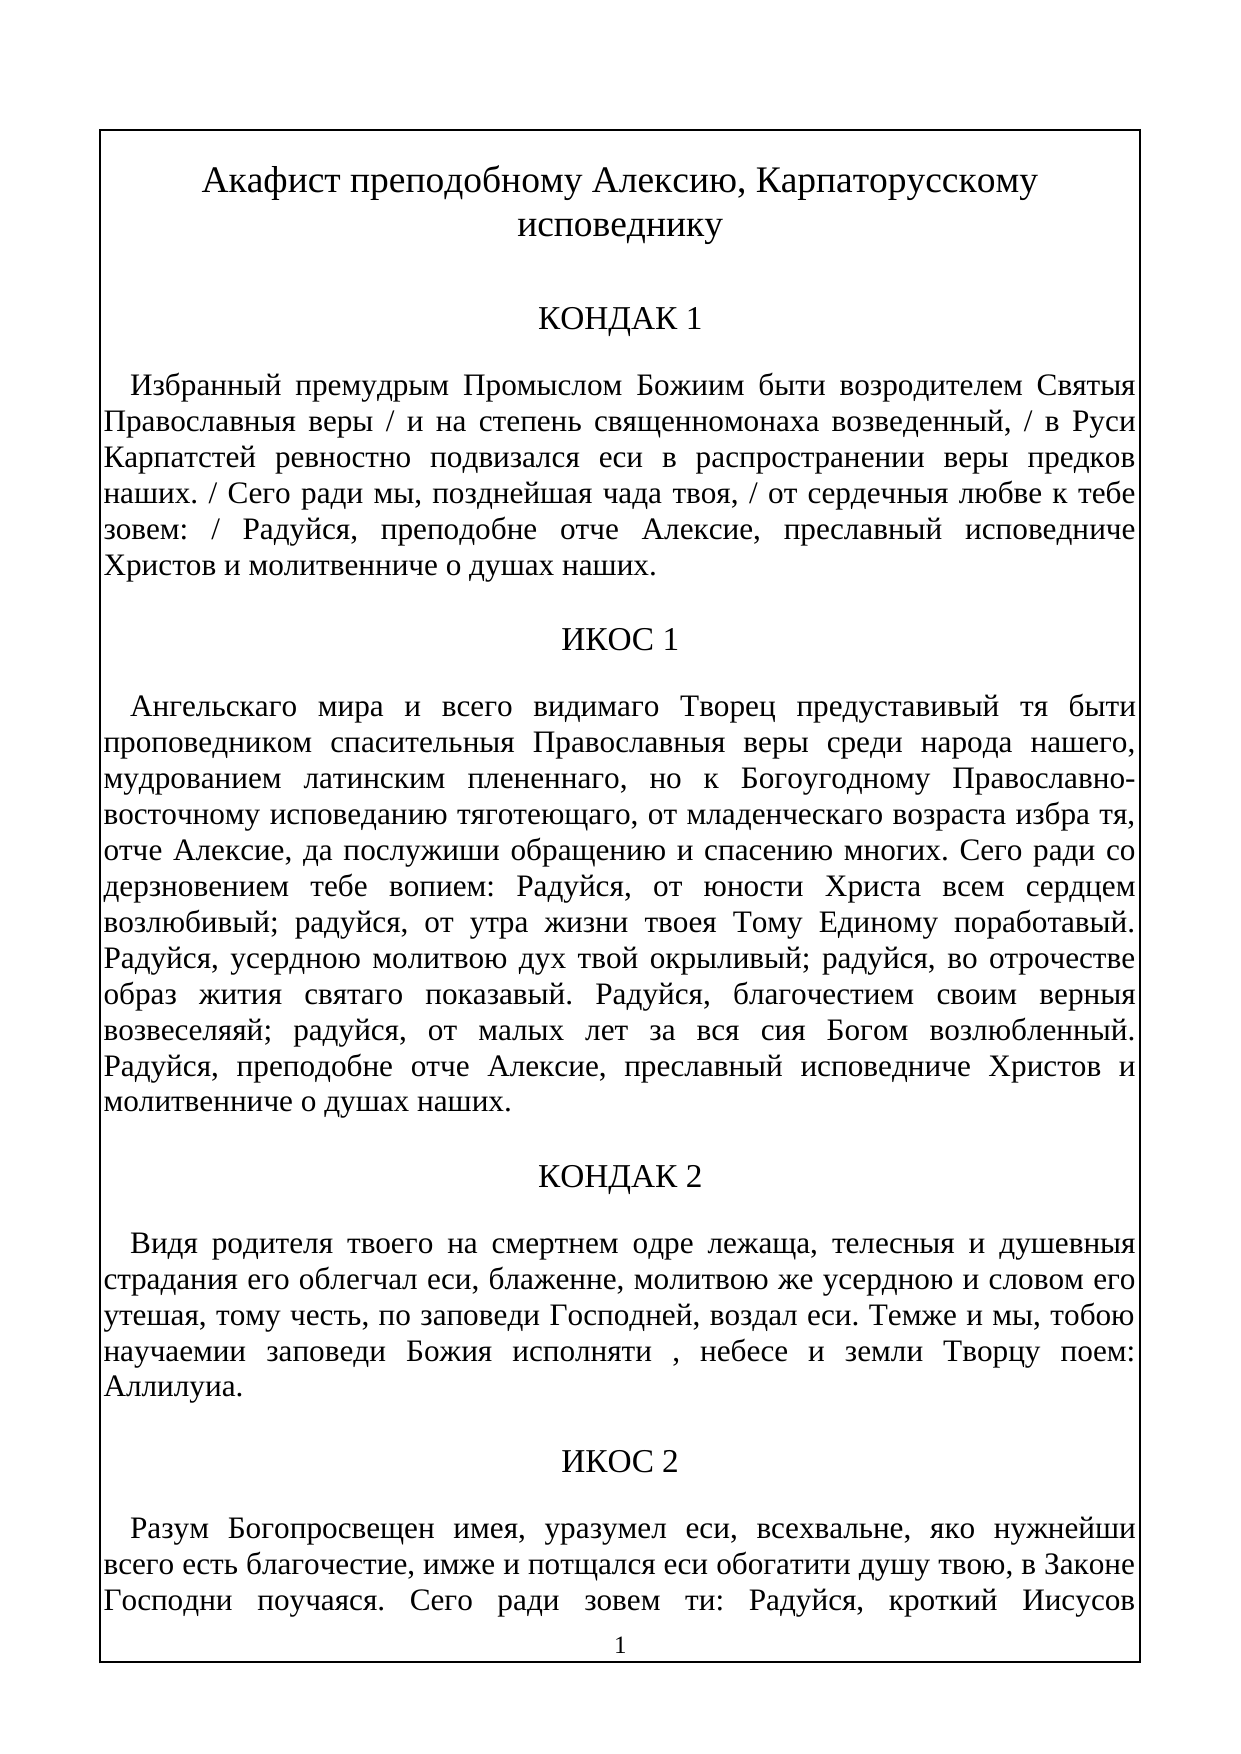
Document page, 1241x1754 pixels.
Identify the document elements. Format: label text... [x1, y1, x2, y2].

text Избранный премудрым Промыслом Божиим быти возродителем Святыя Православныя веры / и на степень священномонаха возведенный, / в Руси Карпатстей ревностно подвизался еси в распространении веры предков наших. / Сего ради мы, позднейшая чада твоя, / от сердечныя любве к тебе зовем: / Радуйся, преподобне отче Алексие, преславный исповедниче Христов и молитвенниче о душах наших. [103, 366, 1137, 582]
text Видя родителя твоего на смертнем одре лежаща, телесныя и душевныя страдания его облегчал еси, блаженне, молитвою же усердною и словом его утешая, тому честь, по заповеди Господней, воздал еси. Темже и мы, тобою научаемии заповеди Божия исполняти , небесе и земли Творцу поем: Аллилуиа. [103, 1224, 1137, 1404]
subtitle Акафист преподобному Алексию, Карпаторусскому исповеднику [103, 158, 1137, 244]
subtitle ИКОС 1 [103, 619, 1137, 658]
subtitle КОНДАК 1 [103, 299, 1137, 337]
subtitle ИКОС 2 [103, 1441, 1137, 1479]
text Разум Богопросвещен имея, уразумел еси, всехвальне, яко нужнейши всего есть благочестие, имже и потщался еси обогатити душу твою, в Законе Господни поучаяся. Сего ради зовем ти: Радуйся, кроткий Иисусов [103, 1509, 1137, 1617]
text Ангельскаго мира и всего видимаго Творец предуставивый тя быти проповедником спасительныя Православныя веры среди народа нашего, мудрованием латинским плененнаго, но к Богоугодному Православно-восточному исповеданию тяготеющаго, от младенческаго возраста избра тя, отче Алексие, да послужиши обращению и спасению многих. Сего ради со дерзновением тебе вопием: Радуйся, от юности Христа всем сердцем возлюбивый; радуйся, от утра жизни твоея Тому Единому поработавый. Радуйся, усердною молитвою дух твой окрыливый; радуйся, во отрочестве образ жития святаго показавый. Радуйся, благочестием своим верныя возвеселяяй; радуйся, от малых лет за вся сия Богом возлюбленный. Радуйся, преподобне отче Алексие, преславный исповедниче Христов и молитвенниче о душах наших. [103, 687, 1137, 1119]
subtitle КОНДАК 2 [103, 1156, 1137, 1194]
